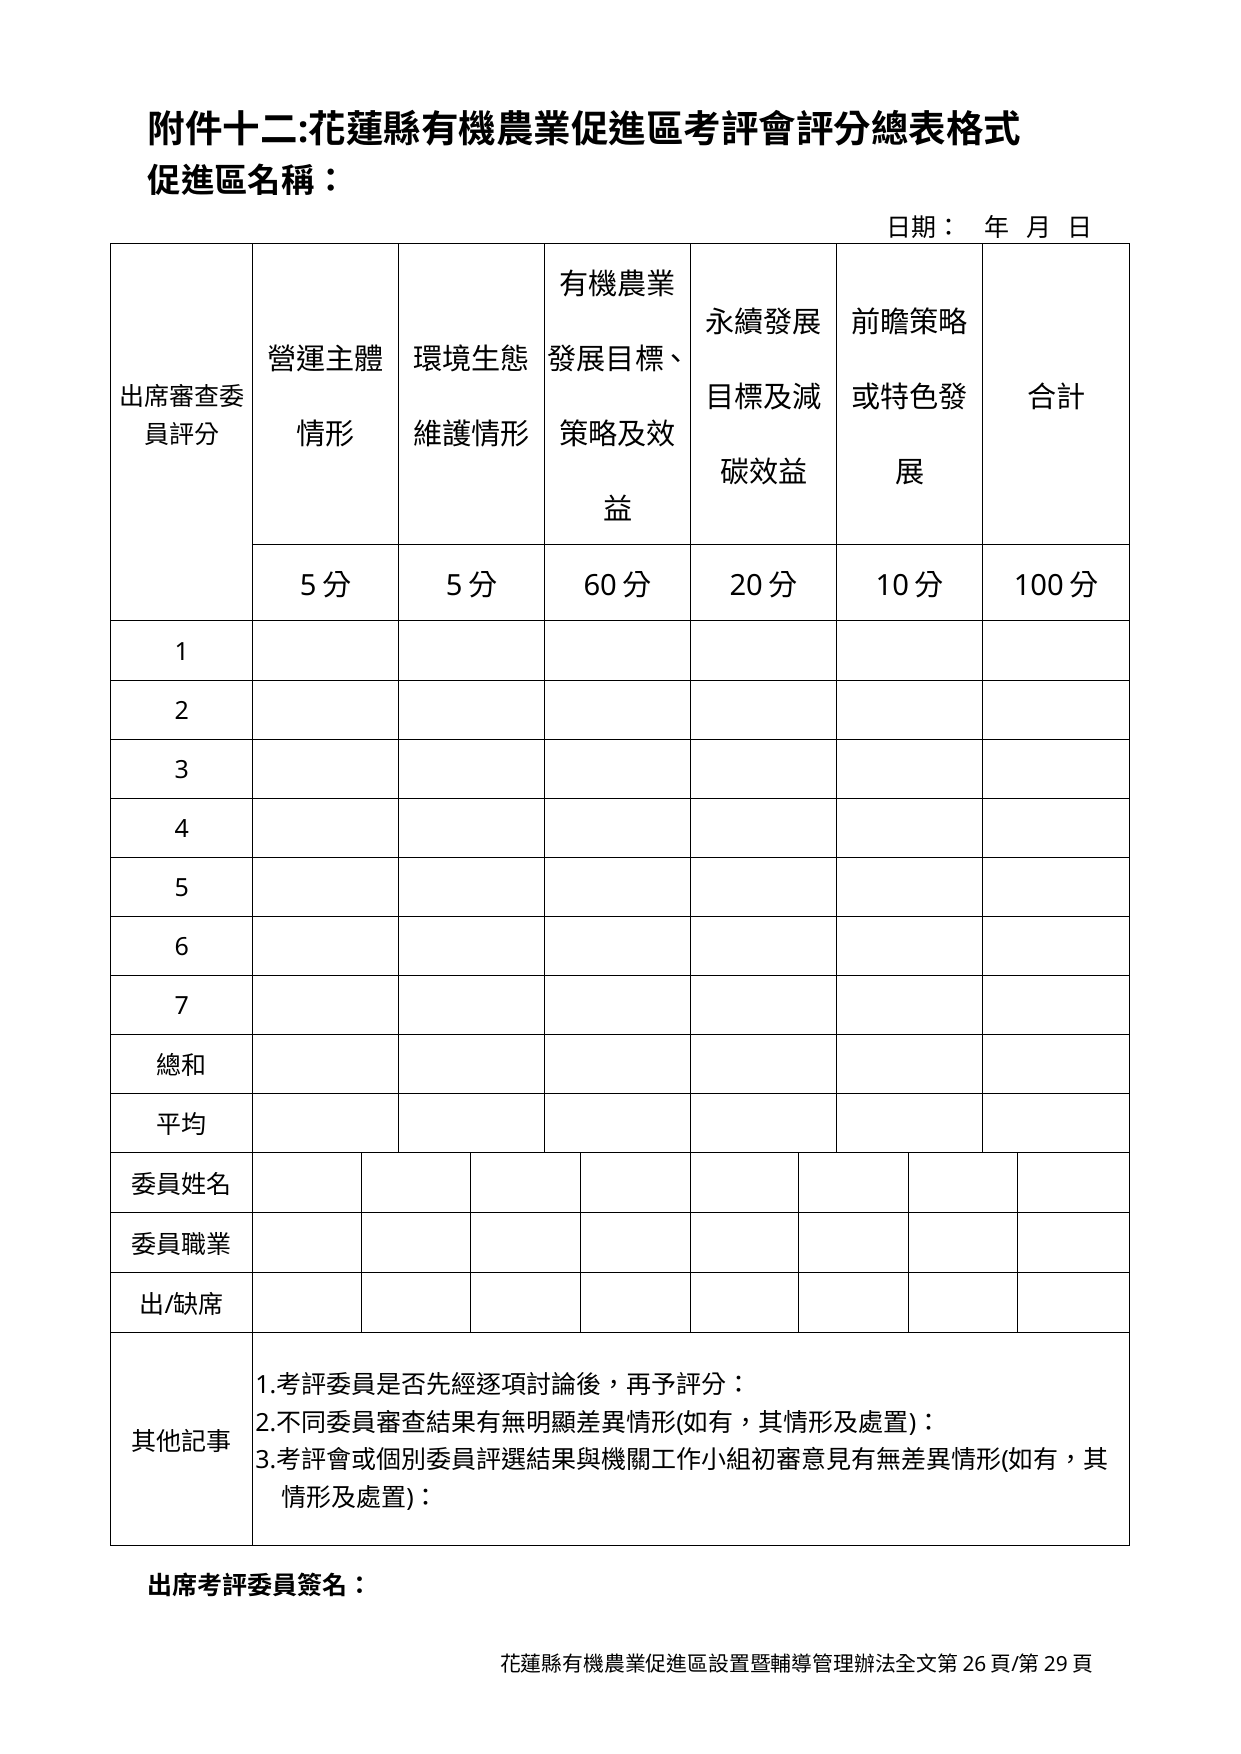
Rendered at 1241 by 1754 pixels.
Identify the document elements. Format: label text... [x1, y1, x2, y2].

table_cell [837, 740, 982, 798]
table_cell 2 [111, 681, 252, 738]
table_cell [253, 681, 398, 738]
table_cell [545, 1094, 690, 1152]
table_cell [799, 1213, 908, 1272]
table_cell [691, 1153, 798, 1212]
table_cell [581, 1213, 690, 1272]
table_cell 其他記事 [111, 1333, 252, 1545]
table_cell [253, 917, 398, 975]
table_header 合計 [983, 244, 1129, 544]
table_cell [837, 621, 982, 679]
table_cell [545, 740, 690, 798]
table_cell [1018, 1273, 1129, 1332]
table_cell [1018, 1213, 1129, 1272]
table_cell [837, 976, 982, 1034]
table_cell [253, 976, 398, 1034]
table_cell [691, 799, 836, 857]
table_cell [691, 621, 836, 679]
table_header 前瞻策略或特色發展 [837, 244, 982, 544]
table_cell [399, 1035, 544, 1093]
text 出席考評委員簽名： [148, 1565, 1092, 1603]
table_cell 100分 [983, 545, 1129, 620]
table_cell 3 [111, 740, 252, 798]
table_cell [691, 1273, 798, 1332]
table_cell [545, 917, 690, 975]
table_cell 7 [111, 976, 252, 1034]
table_cell 5分 [399, 545, 544, 620]
table_cell 20分 [691, 545, 836, 620]
table_cell [691, 740, 836, 798]
table_cell [399, 740, 544, 798]
table_cell 1.考評委員是否先經逐項討論後，再予評分： 2.不同委員審查結果有無明顯差異情形(如有，其情形及處置)： 3.考評會或個別委員評選結果與機關工作小組初審意見有無差異情形(如有，其情形及處置)： [253, 1333, 1129, 1545]
table_cell 出/缺席 [111, 1273, 252, 1332]
table_cell [253, 1035, 398, 1093]
table_cell [471, 1273, 580, 1332]
table_cell 10分 [837, 545, 982, 620]
table_cell [253, 1094, 398, 1152]
table_cell [983, 858, 1129, 916]
table_cell [983, 621, 1129, 679]
table_cell [581, 1153, 690, 1212]
table_cell [581, 1273, 690, 1332]
table_cell [983, 917, 1129, 975]
table_cell [399, 976, 544, 1034]
table_header 出席審查委員評分 [111, 244, 252, 620]
table_cell [362, 1273, 470, 1332]
table_cell [253, 621, 398, 679]
table_cell [471, 1213, 580, 1272]
table_cell 平均 [111, 1094, 252, 1152]
table_cell [471, 1153, 580, 1212]
table_cell [837, 1035, 982, 1093]
table_cell 4 [111, 799, 252, 857]
table_cell [545, 1035, 690, 1093]
table_cell [691, 917, 836, 975]
table_cell 5分 [253, 545, 398, 620]
table_header 營運主體情形 [253, 244, 398, 544]
table_cell [253, 799, 398, 857]
table_cell [399, 681, 544, 738]
table_header 永續發展目標及減碳效益 [691, 244, 836, 544]
table_cell [253, 1273, 361, 1332]
table_cell [691, 858, 836, 916]
table_cell [545, 681, 690, 738]
table_cell [691, 681, 836, 738]
table_cell [399, 917, 544, 975]
table_cell [545, 799, 690, 857]
table_cell [909, 1273, 1017, 1332]
table_header 環境生態維護情形 [399, 244, 544, 544]
table_cell [983, 799, 1129, 857]
table_cell [837, 681, 982, 738]
table_cell [799, 1273, 908, 1332]
table_cell [399, 799, 544, 857]
table_cell [837, 858, 982, 916]
table_cell 1 [111, 621, 252, 679]
table_cell [799, 1153, 908, 1212]
table_cell [983, 681, 1129, 738]
table_cell 60分 [545, 545, 690, 620]
table_cell [253, 1213, 361, 1272]
text 日期： 年 月 日 [148, 202, 1092, 243]
table_cell [545, 858, 690, 916]
table_cell [399, 858, 544, 916]
table_cell [691, 1035, 836, 1093]
table_cell [253, 858, 398, 916]
table_cell 總和 [111, 1035, 252, 1093]
table_cell [983, 740, 1129, 798]
table_cell [545, 976, 690, 1034]
table_cell [837, 917, 982, 975]
table_cell [253, 1153, 361, 1212]
table_cell [983, 1035, 1129, 1093]
table_cell [837, 799, 982, 857]
text 附件十二:花蓮縣有機農業促進區考評會評分總表格式 [148, 99, 1092, 153]
table_cell [1018, 1153, 1129, 1212]
table_cell [253, 740, 398, 798]
table_cell [362, 1213, 470, 1272]
table_cell [399, 1094, 544, 1152]
table_cell 6 [111, 917, 252, 975]
table_header 有機農業發展目標、策略及效益 [545, 244, 690, 544]
table_cell [399, 621, 544, 679]
table_cell 委員姓名 [111, 1153, 252, 1212]
table_cell [691, 976, 836, 1034]
table_cell [983, 1094, 1129, 1152]
table_cell [909, 1213, 1017, 1272]
table_cell [837, 1094, 982, 1152]
table_cell [545, 621, 690, 679]
table_cell 5 [111, 858, 252, 916]
table_cell [983, 976, 1129, 1034]
text 促進區名稱： [148, 153, 1092, 202]
table_cell [909, 1153, 1017, 1212]
table_cell [691, 1213, 798, 1272]
table_cell 委員職業 [111, 1213, 252, 1272]
table_cell [691, 1094, 836, 1152]
table_cell [362, 1153, 470, 1212]
